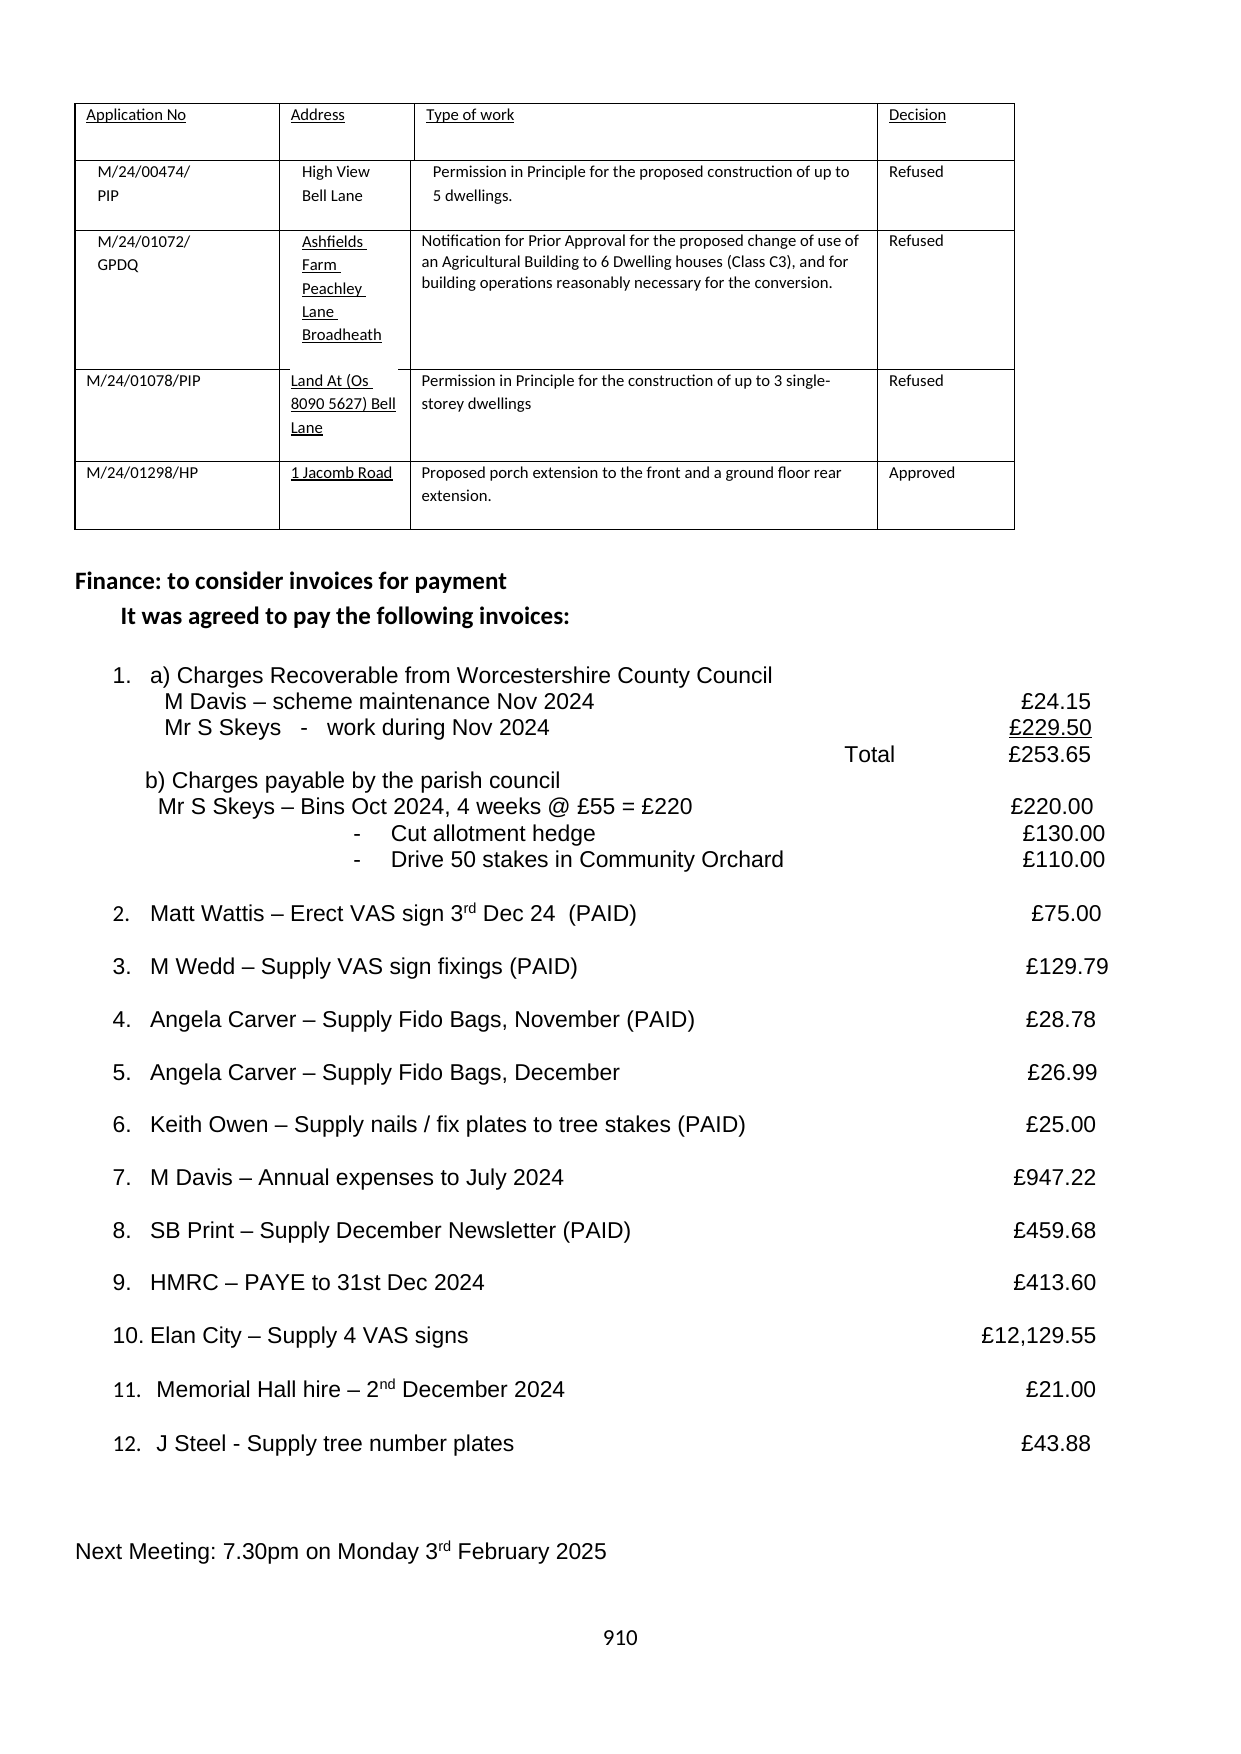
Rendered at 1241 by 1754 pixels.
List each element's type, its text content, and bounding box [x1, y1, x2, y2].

table_cell [398, 161, 410, 230]
table_cell [87, 299, 242, 342]
list SB Print – Supply December Newsletter (PAID) £459.68 [112, 1217, 1165, 1243]
table_header Type of work [415, 104, 877, 160]
table_header Decision [878, 104, 1014, 160]
text It was agreed to pay the following invoices: [75, 600, 1165, 631]
table_header Permission in Principle for the proposed construction of up to 5 dwellings. [422, 162, 867, 229]
table_cell Approved [878, 462, 1014, 529]
table_cell Refused [878, 370, 1014, 461]
table_header High View Bell Lane [291, 162, 397, 229]
table_cell M/24/01078/PIP [76, 370, 279, 461]
text Mr S Skeys - work during Nov 2024 £229.50 [75, 714, 1165, 741]
text Next Meeting: 7.30pm on Monday 3rd February 2025 [75, 1538, 1165, 1564]
list J Steel - Supply tree number plates £43.88 [112, 1429, 1165, 1457]
table_cell [398, 231, 410, 369]
table_cell [76, 231, 279, 369]
table_header Application No [76, 104, 279, 160]
list Memorial Hall hire – 2nd December 2024 £21.00 [112, 1375, 1165, 1429]
list Elan City – Supply 4 VAS signs £12,129.55 [112, 1322, 1165, 1348]
table_cell M/24/01298/HP [76, 462, 279, 529]
table_cell [76, 161, 86, 230]
list a) Charges Recoverable from Worcestershire County Council [112, 662, 1165, 688]
list Drive 50 stakes in Community Orchard £110.00 [353, 846, 1165, 872]
table_cell Notification for Prior Approval for the proposed change of use of an Agricultural Building to 6 Dwelling houses (Class C3), and for building operations reasonably necessary for the conversion. [411, 231, 877, 369]
table_header Address [280, 104, 414, 160]
list M Wedd – Supply VAS sign fixings (PAID) £129.79 [112, 953, 1165, 979]
list Angela Carver – Supply Fido Bags, November (PAID) £28.78 [112, 1006, 1165, 1032]
table_header Ashfields Farm Peachley Lane Broadheath [291, 232, 397, 368]
table_cell Permission in Principle for the construction of up to 3 single-storey dwellings [411, 370, 877, 461]
table_cell 1 Jacomb Road [280, 462, 410, 529]
table_cell Land At (Os 8090 5627) Bell Lane [280, 370, 410, 461]
list Angela Carver – Supply Fido Bags, December £26.99 [112, 1058, 1165, 1085]
table_header M/24/01072/GPDQ [87, 232, 242, 298]
table_cell [280, 231, 290, 369]
table_cell [868, 161, 877, 230]
table_cell [280, 161, 290, 230]
list Cut allotment hedge £130.00 [353, 820, 1165, 846]
text Mr S Skeys – Bins Oct 2024, 4 weeks @ £55 = £220 £220.00 [75, 793, 1165, 820]
text Finance: to consider invoices for payment [75, 565, 1165, 596]
text b) Charges payable by the parish council [75, 767, 1165, 793]
table_cell Refused [878, 231, 1014, 369]
table_cell Proposed porch extension to the front and a ground floor rear extension. [411, 462, 877, 529]
text M Davis – scheme maintenance Nov 2024 £24.15 [75, 688, 1165, 714]
table_cell [224, 161, 279, 230]
list M Davis – Annual expenses to July 2024 £947.22 [112, 1164, 1165, 1190]
list Matt Wattis – Erect VAS sign 3rd Dec 24 (PAID) £75.00 [112, 899, 1165, 927]
table_cell Refused [878, 161, 1014, 230]
table_header M/24/00474/PIP [87, 162, 223, 229]
list Keith Owen – Supply nails / fix plates to tree stakes (PAID) £25.00 [112, 1111, 1165, 1138]
table_cell [411, 161, 421, 230]
text Total £253.65 [75, 741, 1165, 767]
list HMRC – PAYE to 31st Dec 2024 £413.60 [112, 1269, 1165, 1296]
